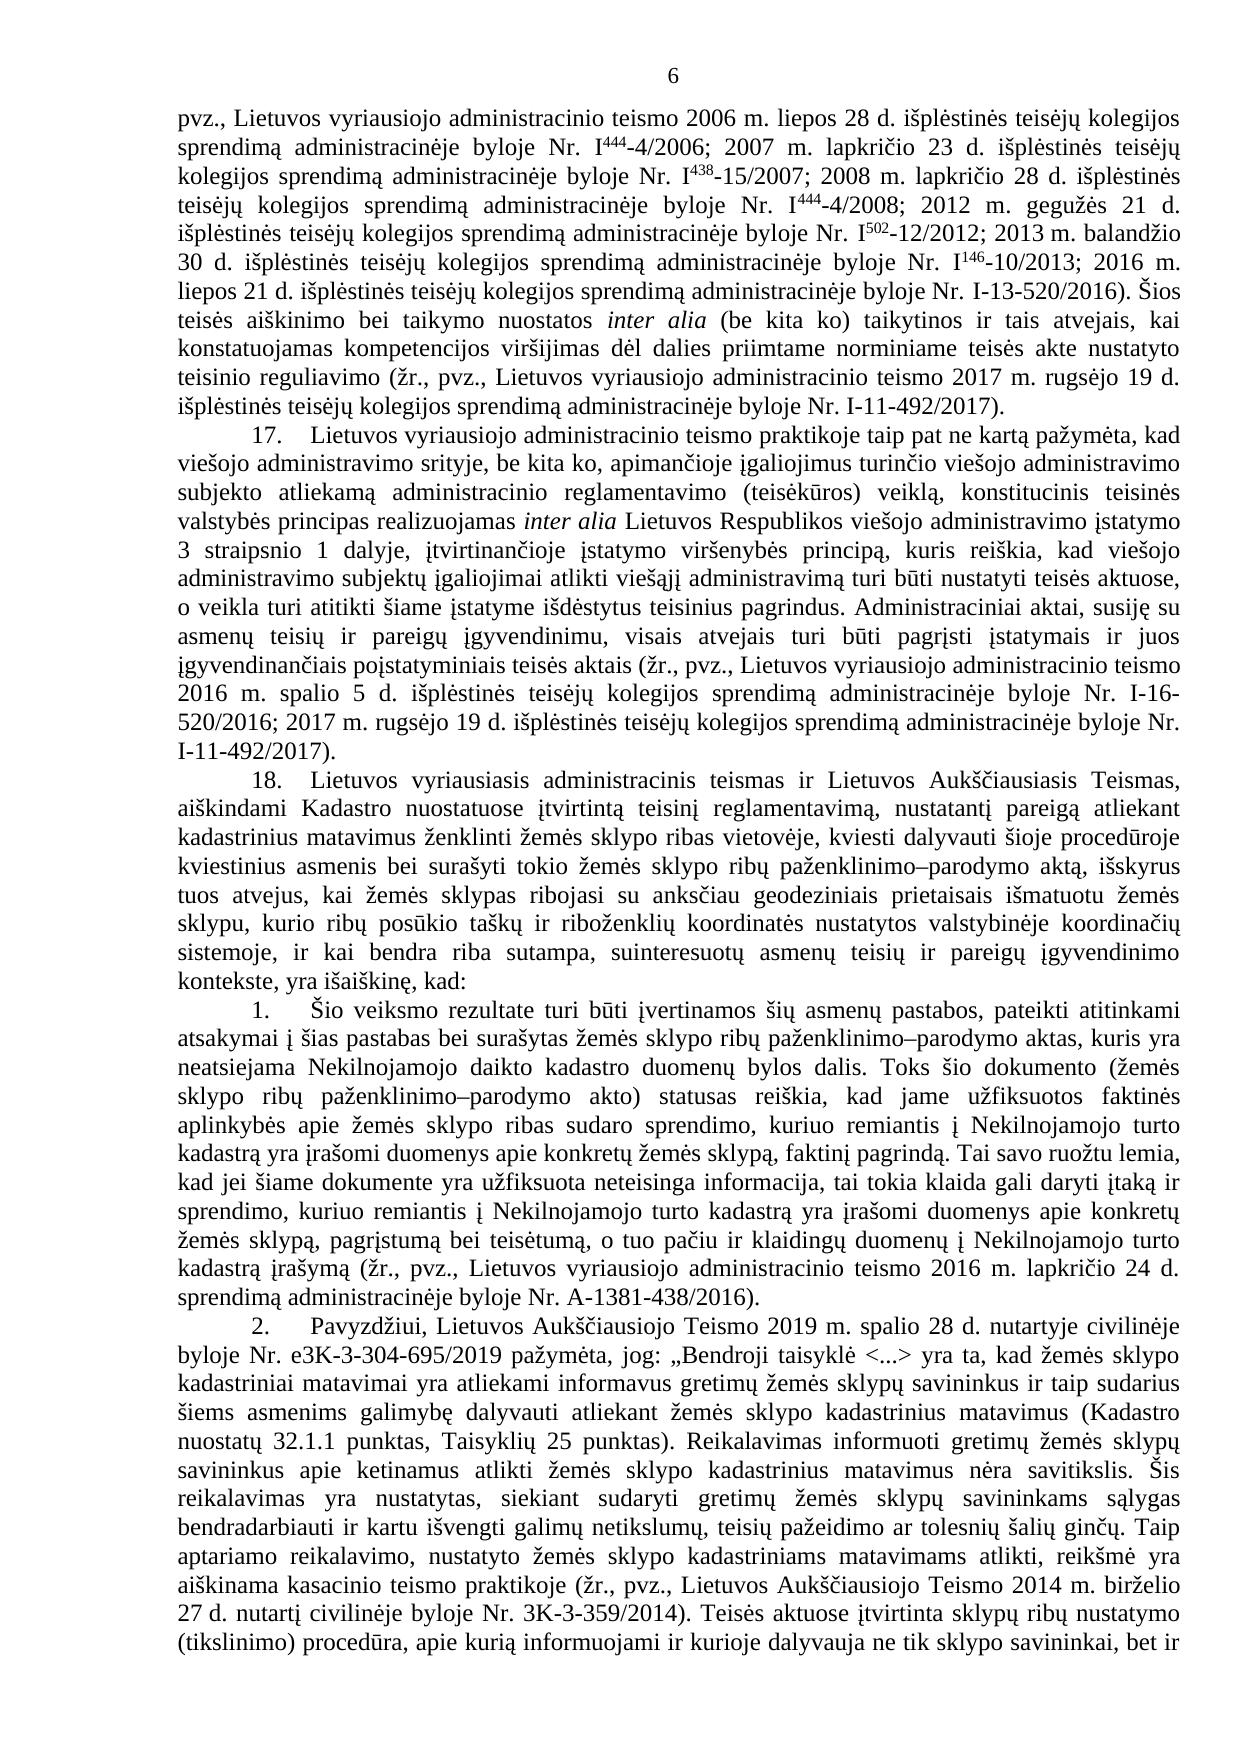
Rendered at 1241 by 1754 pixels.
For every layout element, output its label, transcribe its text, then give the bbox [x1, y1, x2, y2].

text pvz., Lietuvos vyriausiojo administracinio teismo 2006 m. liepos 28 d. išplėstinės teisėjų kolegijos sprendimą administracinėje byloje Nr. I444-4/2006; 2007 m. lapkričio 23 d. išplėstinės teisėjų kolegijos sprendimą administracinėje byloje Nr. I438-15/2007; 2008 m. lapkričio 28 d. išplėstinės teisėjų kolegijos sprendimą administracinėje byloje Nr. I444-4/2008; 2012 m. gegužės 21 d. išplėstinės teisėjų kolegijos sprendimą administracinėje byloje Nr. I502-12/2012; 2013 m. balandžio 30 d. išplėstinės teisėjų kolegijos sprendimą administracinėje byloje Nr. I146-10/2013; 2016 m. liepos 21 d. išplėstinės teisėjų kolegijos sprendimą administracinėje byloje Nr. I-13-520/2016). Šios teisės aiškinimo bei taikymo nuostatos inter alia (be kita ko) taikytinos ir tais atvejais, kai konstatuojamas kompetencijos viršijimas dėl dalies priimtame norminiame teisės akte nustatyto teisinio reguliavimo (žr., pvz., Lietuvos vyriausiojo administracinio teismo 2017 m. rugsėjo 19 d. išplėstinės teisėjų kolegijos sprendimą administracinėje byloje Nr. I-11-492/2017). [177, 103, 1181, 420]
text 2. Pavyzdžiui, Lietuvos Aukščiausiojo Teismo 2019 m. spalio 28 d. nutartyje civilinėje byloje Nr. e3K-3-304-695/2019 pažymėta, jog: „Bendroji taisyklė <...> yra ta, kad žemės sklypo kadastriniai matavimai yra atliekami informavus gretimų žemės sklypų savininkus ir taip sudarius šiems asmenims galimybę dalyvauti atliekant žemės sklypo kadastrinius matavimus (Kadastro nuostatų 32.1.1 punktas, Taisyklių 25 punktas). Reikalavimas informuoti gretimų žemės sklypų savininkus apie ketinamus atlikti žemės sklypo kadastrinius matavimus nėra savitikslis. Šis reikalavimas yra nustatytas, siekiant sudaryti gretimų žemės sklypų savininkams sąlygas bendradarbiauti ir kartu išvengti galimų netikslumų, teisių pažeidimo ar tolesnių šalių ginčų. Taip aptariamo reikalavimo, nustatyto žemės sklypo kadastriniams matavimams atlikti, reikšmė yra aiškinama kasacinio teismo praktikoje (žr., pvz., Lietuvos Aukščiausiojo Teismo 2014 m. birželio 27 d. nutartį civilinėje byloje Nr. 3K-3-359/2014). Teisės aktuose įtvirtinta sklypų ribų nustatymo (tikslinimo) procedūra, apie kurią informuojami ir kurioje dalyvauja ne tik sklypo savininkai, bet ir [177, 1311, 1181, 1656]
text 1. Šio veiksmo rezultate turi būti įvertinamos šių asmenų pastabos, pateikti atitinkami atsakymai į šias pastabas bei surašytas žemės sklypo ribų paženklinimo–parodymo aktas, kuris yra neatsiejama Nekilnojamojo daikto kadastro duomenų bylos dalis. Toks šio dokumento (žemės sklypo ribų paženklinimo–parodymo akto) statusas reiškia, kad jame užfiksuotos faktinės aplinkybės apie žemės sklypo ribas sudaro sprendimo, kuriuo remiantis į Nekilnojamojo turto kadastrą yra įrašomi duomenys apie konkretų žemės sklypą, faktinį pagrindą. Tai savo ruožtu lemia, kad jei šiame dokumente yra užfiksuota neteisinga informacija, tai tokia klaida gali daryti įtaką ir sprendimo, kuriuo remiantis į Nekilnojamojo turto kadastrą yra įrašomi duomenys apie konkretų žemės sklypą, pagrįstumą bei teisėtumą, o tuo pačiu ir klaidingų duomenų į Nekilnojamojo turto kadastrą įrašymą (žr., pvz., Lietuvos vyriausiojo administracinio teismo 2016 m. lapkričio 24 d. sprendimą administracinėje byloje Nr. A-1381-438/2016). [177, 995, 1181, 1311]
text 17. Lietuvos vyriausiojo administracinio teismo praktikoje taip pat ne kartą pažymėta, kad viešojo administravimo srityje, be kita ko, apimančioje įgaliojimus turinčio viešojo administravimo subjekto atliekamą administracinio reglamentavimo (teisėkūros) veiklą, konstitucinis teisinės valstybės principas realizuojamas inter alia Lietuvos Respublikos viešojo administravimo įstatymo 3 straipsnio 1 dalyje, įtvirtinančioje įstatymo viršenybės principą, kuris reiškia, kad viešojo administravimo subjektų įgaliojimai atlikti viešąjį administravimą turi būti nustatyti teisės aktuose, o veikla turi atitikti šiame įstatyme išdėstytus teisinius pagrindus. Administraciniai aktai, susiję su asmenų teisių ir pareigų įgyvendinimu, visais atvejais turi būti pagrįsti įstatymais ir juos įgyvendinančiais poįstatyminiais teisės aktais (žr., pvz., Lietuvos vyriausiojo administracinio teismo 2016 m. spalio 5 d. išplėstinės teisėjų kolegijos sprendimą administracinėje byloje Nr. I-16-520/2016; 2017 m. rugsėjo 19 d. išplėstinės teisėjų kolegijos sprendimą administracinėje byloje Nr. I-11-492/2017). [177, 420, 1181, 765]
text 18. Lietuvos vyriausiasis administracinis teismas ir Lietuvos Aukščiausiasis Teismas, aiškindami Kadastro nuostatuose įtvirtintą teisinį reglamentavimą, nustatantį pareigą atliekant kadastrinius matavimus ženklinti žemės sklypo ribas vietovėje, kviesti dalyvauti šioje procedūroje kviestinius asmenis bei surašyti tokio žemės sklypo ribų paženklinimo–parodymo aktą, išskyrus tuos atvejus, kai žemės sklypas ribojasi su anksčiau geodeziniais prietaisais išmatuotu žemės sklypu, kurio ribų posūkio taškų ir riboženklių koordinatės nustatytos valstybinėje koordinačių sistemoje, ir kai bendra riba sutampa, suinteresuotų asmenų teisių ir pareigų įgyvendinimo kontekste, yra išaiškinę, kad: [177, 765, 1181, 995]
